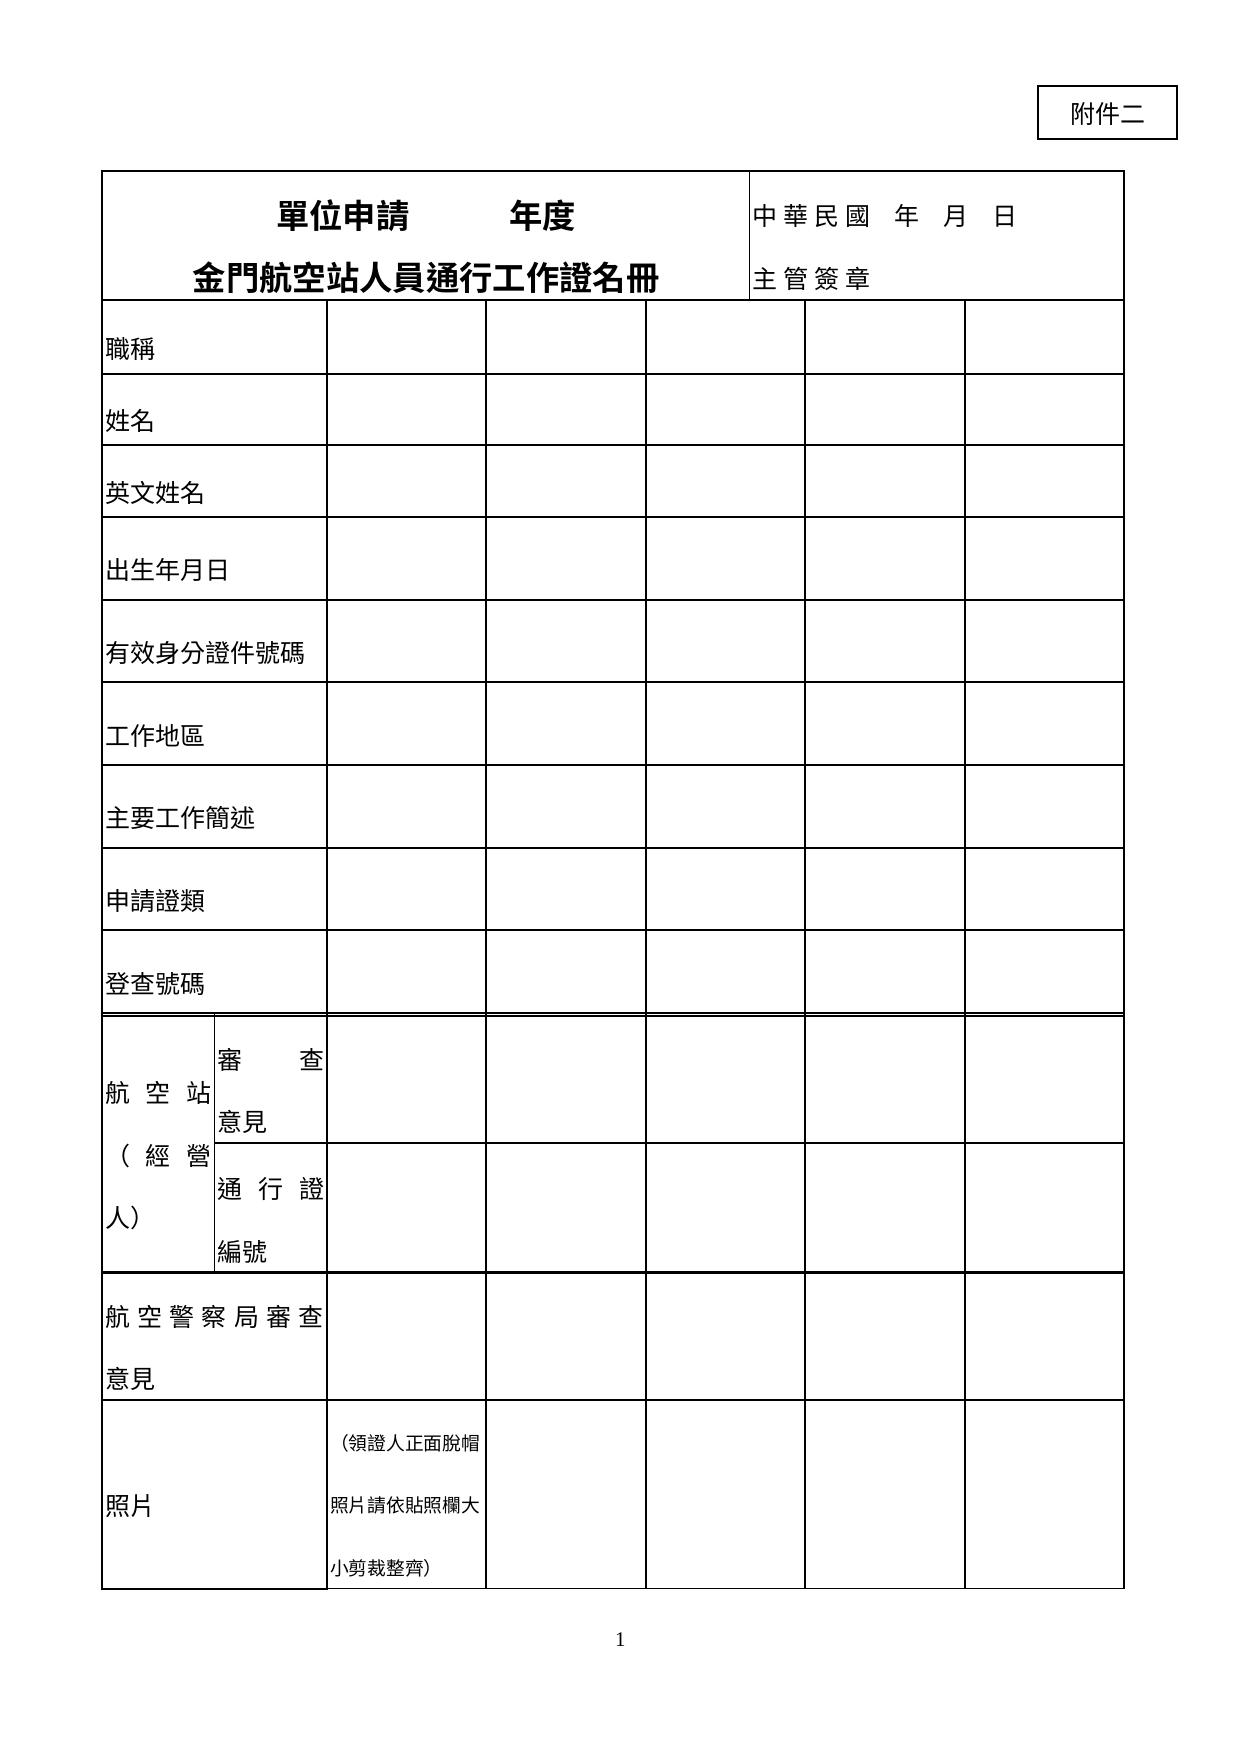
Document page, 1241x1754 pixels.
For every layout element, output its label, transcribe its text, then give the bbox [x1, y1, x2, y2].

table_cell [328, 446, 485, 516]
table_cell [487, 849, 645, 929]
table_cell （領證人正面脫帽 照片請依貼照欄大 小剪裁整齊） [328, 1401, 485, 1588]
table_cell [487, 518, 645, 598]
table_cell 工作地區 [103, 683, 326, 764]
table_cell [966, 931, 1123, 1012]
table_cell [647, 1017, 804, 1142]
table_cell [647, 375, 804, 443]
table_header 中華民國 年 月 日 主管簽章 [750, 172, 1123, 299]
table_cell [966, 1144, 1123, 1271]
table_cell 航空警察局審查 意見 [103, 1274, 326, 1398]
table_cell [328, 601, 485, 681]
table_cell [487, 375, 645, 443]
table_cell [806, 1144, 964, 1271]
table_cell [328, 849, 485, 929]
table_cell [966, 446, 1123, 516]
table_cell [647, 766, 804, 847]
table_cell [806, 931, 964, 1012]
table_cell [966, 301, 1123, 372]
table_cell [328, 683, 485, 764]
table_header 單位申請 年度 金門航空站人員通行工作證名冊 [103, 172, 749, 299]
table_cell [806, 683, 964, 764]
table_cell [328, 931, 485, 1012]
table_cell [487, 766, 645, 847]
table_cell 通行證 編號 [215, 1144, 326, 1271]
text 附件二 [1054, 94, 1161, 130]
table_cell [806, 446, 964, 516]
table_cell [487, 1017, 645, 1142]
table_cell [966, 766, 1123, 847]
table_cell [806, 301, 964, 372]
table_cell [328, 1274, 485, 1398]
table_cell [328, 1017, 485, 1142]
table_cell [806, 1017, 964, 1142]
table_cell [647, 1144, 804, 1271]
table_cell [966, 849, 1123, 929]
table_cell [966, 1017, 1123, 1142]
table_cell [806, 1274, 964, 1398]
table_cell 出生年月日 [103, 518, 326, 598]
table_cell [328, 301, 485, 372]
table_cell [328, 1144, 485, 1271]
table_cell [806, 766, 964, 847]
table_cell [966, 1401, 1123, 1588]
table_cell [328, 518, 485, 598]
table_cell [328, 766, 485, 847]
table_cell [487, 301, 645, 372]
table_cell [806, 1401, 964, 1588]
table_cell [966, 683, 1123, 764]
table_cell [647, 683, 804, 764]
table_cell [806, 849, 964, 929]
table_cell [966, 375, 1123, 443]
table_cell [487, 683, 645, 764]
table_cell [806, 601, 964, 681]
table_cell [487, 446, 645, 516]
table_cell 航空站（經營人） [103, 1017, 214, 1271]
table_cell 有效身分證件號碼 [103, 601, 326, 681]
table_cell [647, 931, 804, 1012]
table_cell [806, 375, 964, 443]
table_cell [966, 1274, 1123, 1398]
table_cell [487, 1144, 645, 1271]
table_cell [647, 601, 804, 681]
table_cell 姓名 [103, 375, 326, 443]
table_cell 申請證類 [103, 849, 326, 929]
table_cell [647, 849, 804, 929]
table_cell 英文姓名 [103, 446, 326, 516]
table_cell [966, 601, 1123, 681]
table_cell [647, 1401, 804, 1588]
table_cell [966, 518, 1123, 598]
table_cell 審查 意見 [215, 1017, 326, 1142]
table_cell 照片 [103, 1401, 326, 1588]
table_cell [328, 375, 485, 443]
table_cell 主要工作簡述 [103, 766, 326, 847]
table_cell [647, 446, 804, 516]
table_cell [647, 1274, 804, 1398]
table_cell [487, 601, 645, 681]
table_cell [647, 518, 804, 598]
table_cell [487, 1274, 645, 1398]
table_cell [647, 301, 804, 372]
table_cell 職稱 [103, 301, 326, 372]
table_cell [487, 931, 645, 1012]
table_cell [487, 1401, 645, 1588]
table_cell 登查號碼 [103, 931, 326, 1012]
table_cell [806, 518, 964, 598]
